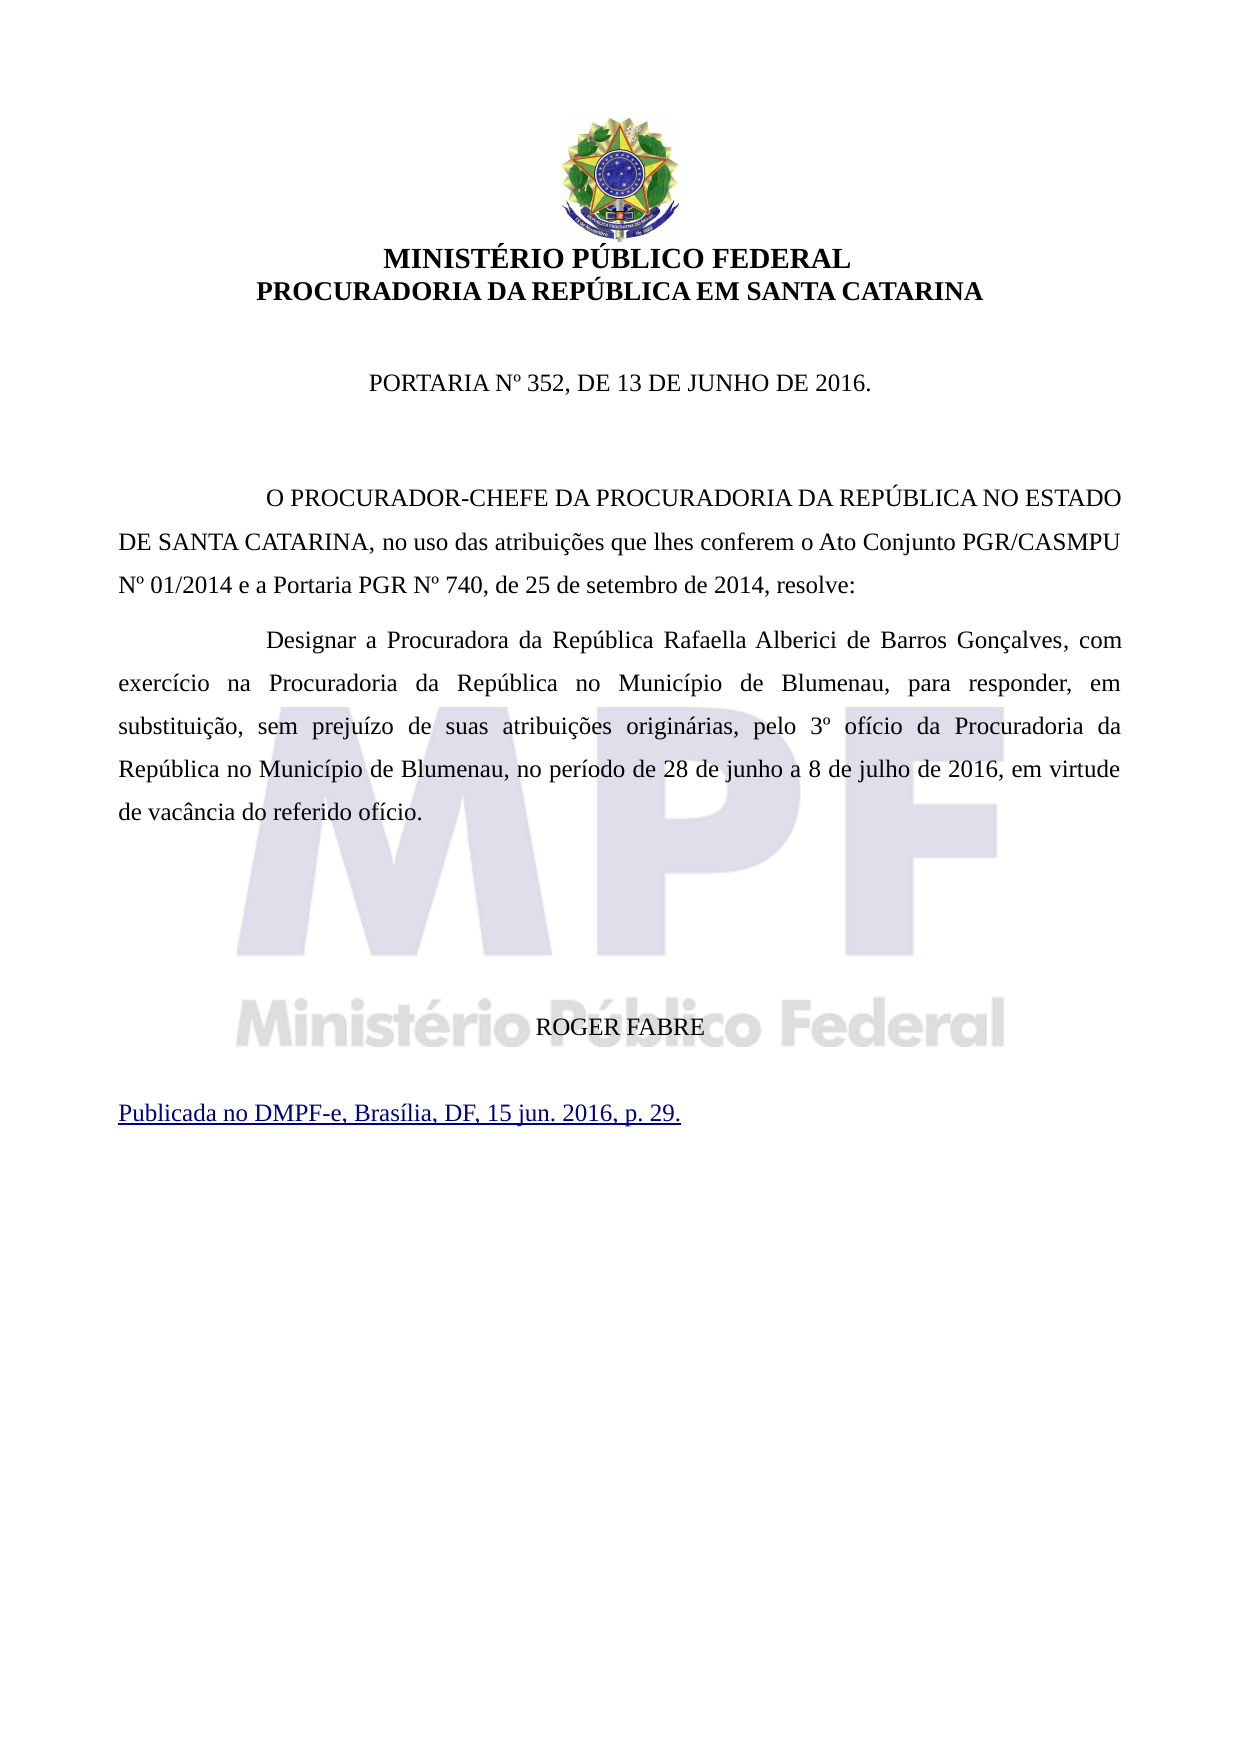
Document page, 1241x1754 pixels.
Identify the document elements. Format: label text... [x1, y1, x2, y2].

text O PROCURADOR-CHEFE DA PROCURADORIA DA REPÚBLICA NO ESTADO DE SANTA CATARINA, no uso das atribuições que lhes conferem o Ato Conjunto PGR/CASMPU Nº 01/2014 e a Portaria PGR Nº 740, de 25 de setembro de 2014, resolve: [118, 483, 1122, 598]
text PROCURADORIA DA REPÚBLICA EM SANTA CATARINA [118, 275, 1122, 306]
text MINISTÉRIO PÚBLICO FEDERAL [118, 176, 1122, 275]
text Designar a Procuradora da República Rafaella Alberici de Barros Gonçalves, com exercício na Procuradoria da República no Município de Blumenau, para responder, em substituição, sem prejuízo de suas atribuições originárias, pelo 3º ofício da Procuradoria da República no Município de Blumenau, no período de 28 de junho a 8 de julho de 2016, em virtude de vacância do referido ofício. [118, 625, 1122, 826]
text PORTARIA Nº 352, DE 13 DE JUNHO DE 2016. [118, 368, 1122, 397]
picture [236, 1041, 1004, 1047]
text Publicada no DMPF-e, Brasília, DF, 15 jun. 2016, p. 29. [118, 1098, 1122, 1127]
text ROGER FABRE [118, 1012, 1122, 1041]
picture [236, 826, 1004, 1012]
